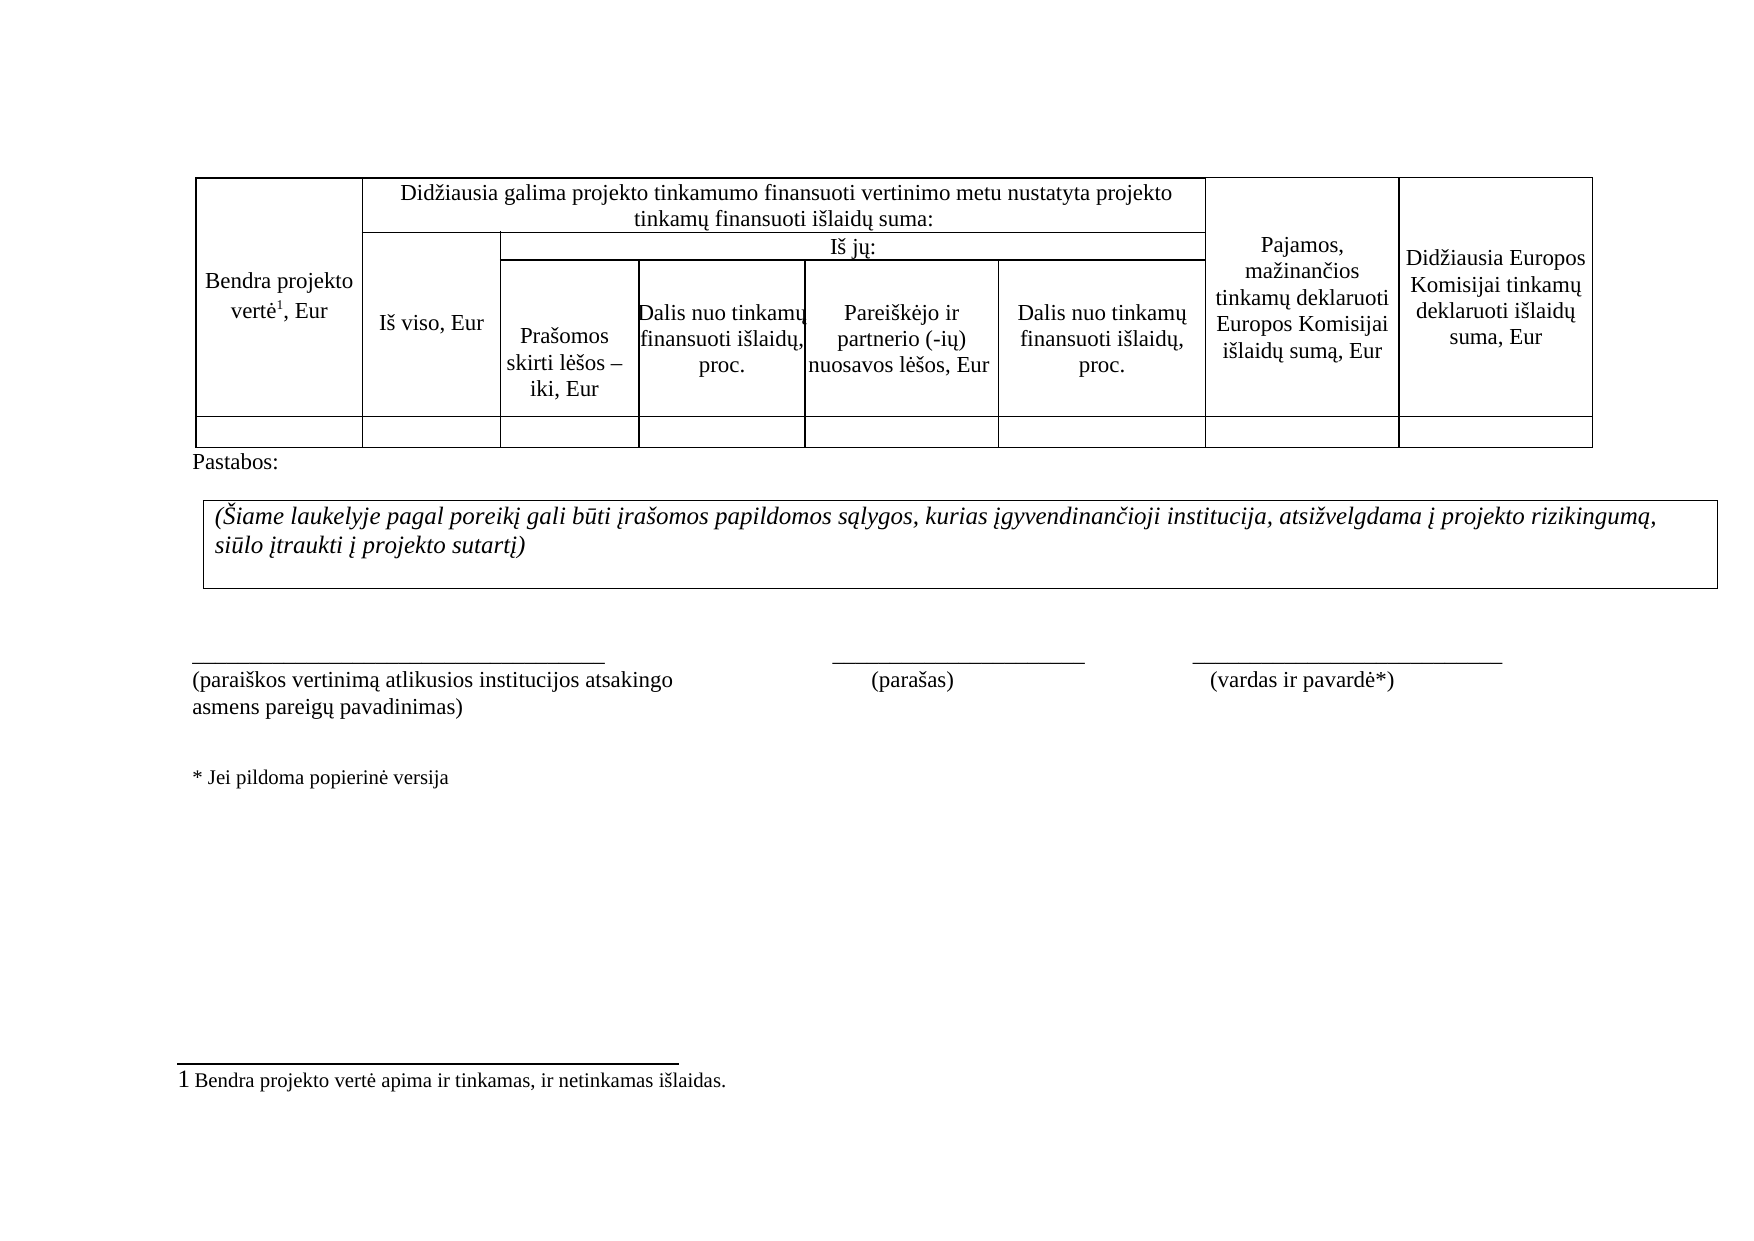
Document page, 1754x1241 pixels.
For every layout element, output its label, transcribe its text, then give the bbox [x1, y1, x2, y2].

table_cell Dalis nuo tinkamų finansuoti išlaidų, proc. [640, 261, 804, 416]
table_header Bendra projekto vertė, Eur [197, 179, 362, 416]
text * Jei pildoma popierinė versija [177, 765, 1695, 789]
text (paraiškos vertinimą atlikusios institucijos atsakingo (parašas) (vardas ir pavardė*) [192, 667, 1695, 693]
table_cell Dalis nuo tinkamų finansuoti išlaidų, proc. [999, 261, 1205, 416]
table_cell [197, 417, 362, 447]
table_cell Iš jų: [501, 233, 1205, 259]
text ____________________________________ ______________________ ___________________________ [192, 640, 1695, 667]
table_cell [640, 417, 804, 447]
table_header Didžiausia Europos Komisijai tinkamų deklaruoti išlaidų suma, Eur [1400, 178, 1592, 416]
table_cell [1206, 417, 1398, 447]
table_cell [363, 417, 500, 447]
table_cell Prašomos skirti lėšos – iki, Eur [501, 261, 638, 416]
table_header Didžiausia galima projekto tinkamumo finansuoti vertinimo metu nustatyta projekto tinkamų finansuoti išlaidų suma: [363, 179, 1205, 231]
table_cell Iš viso, Eur [363, 233, 500, 416]
table_cell [999, 417, 1205, 447]
text Pastabos: [177, 448, 1695, 475]
table_cell [806, 417, 998, 447]
table_header (Šiame laukelyje pagal poreikį gali būti įrašomos papildomos sąlygos, kurias įgyvendinančioji institucija, atsižvelgdama į projekto rizikingumą, siūlo įtraukti į projekto sutartį) [204, 501, 1717, 587]
table_cell [1400, 417, 1592, 447]
table_cell Pareiškėjo ir partnerio (-ių) nuosavos lėšos, Eur [806, 261, 998, 416]
text asmens pareigų pavadinimas) [192, 693, 1695, 719]
table_cell [501, 417, 638, 447]
table_header Pajamos, mažinančios tinkamų deklaruoti Europos Komisijai išlaidų sumą, Eur [1206, 178, 1398, 416]
